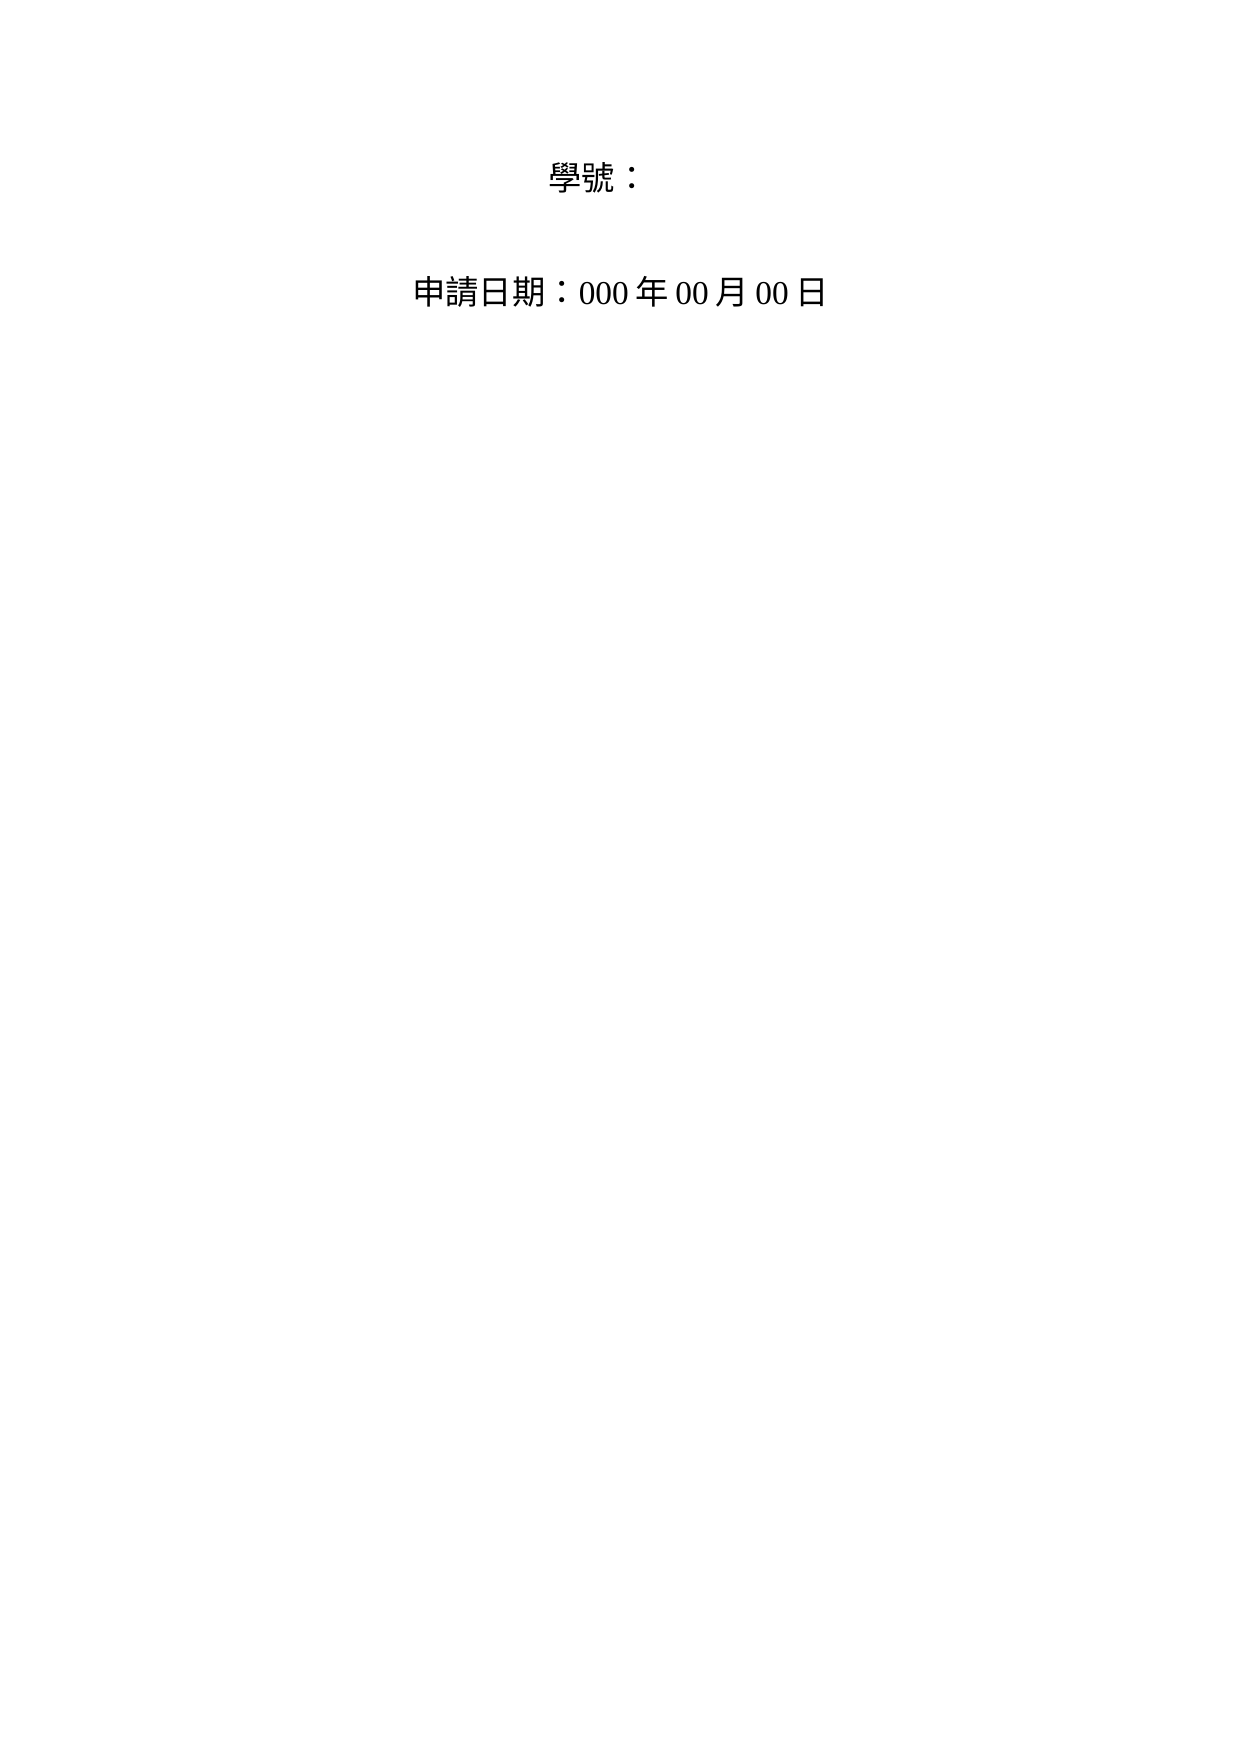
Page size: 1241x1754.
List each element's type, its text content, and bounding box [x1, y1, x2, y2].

text 學號： [498, 152, 1092, 200]
text 申請日期：000年00月00日 [148, 248, 1092, 311]
